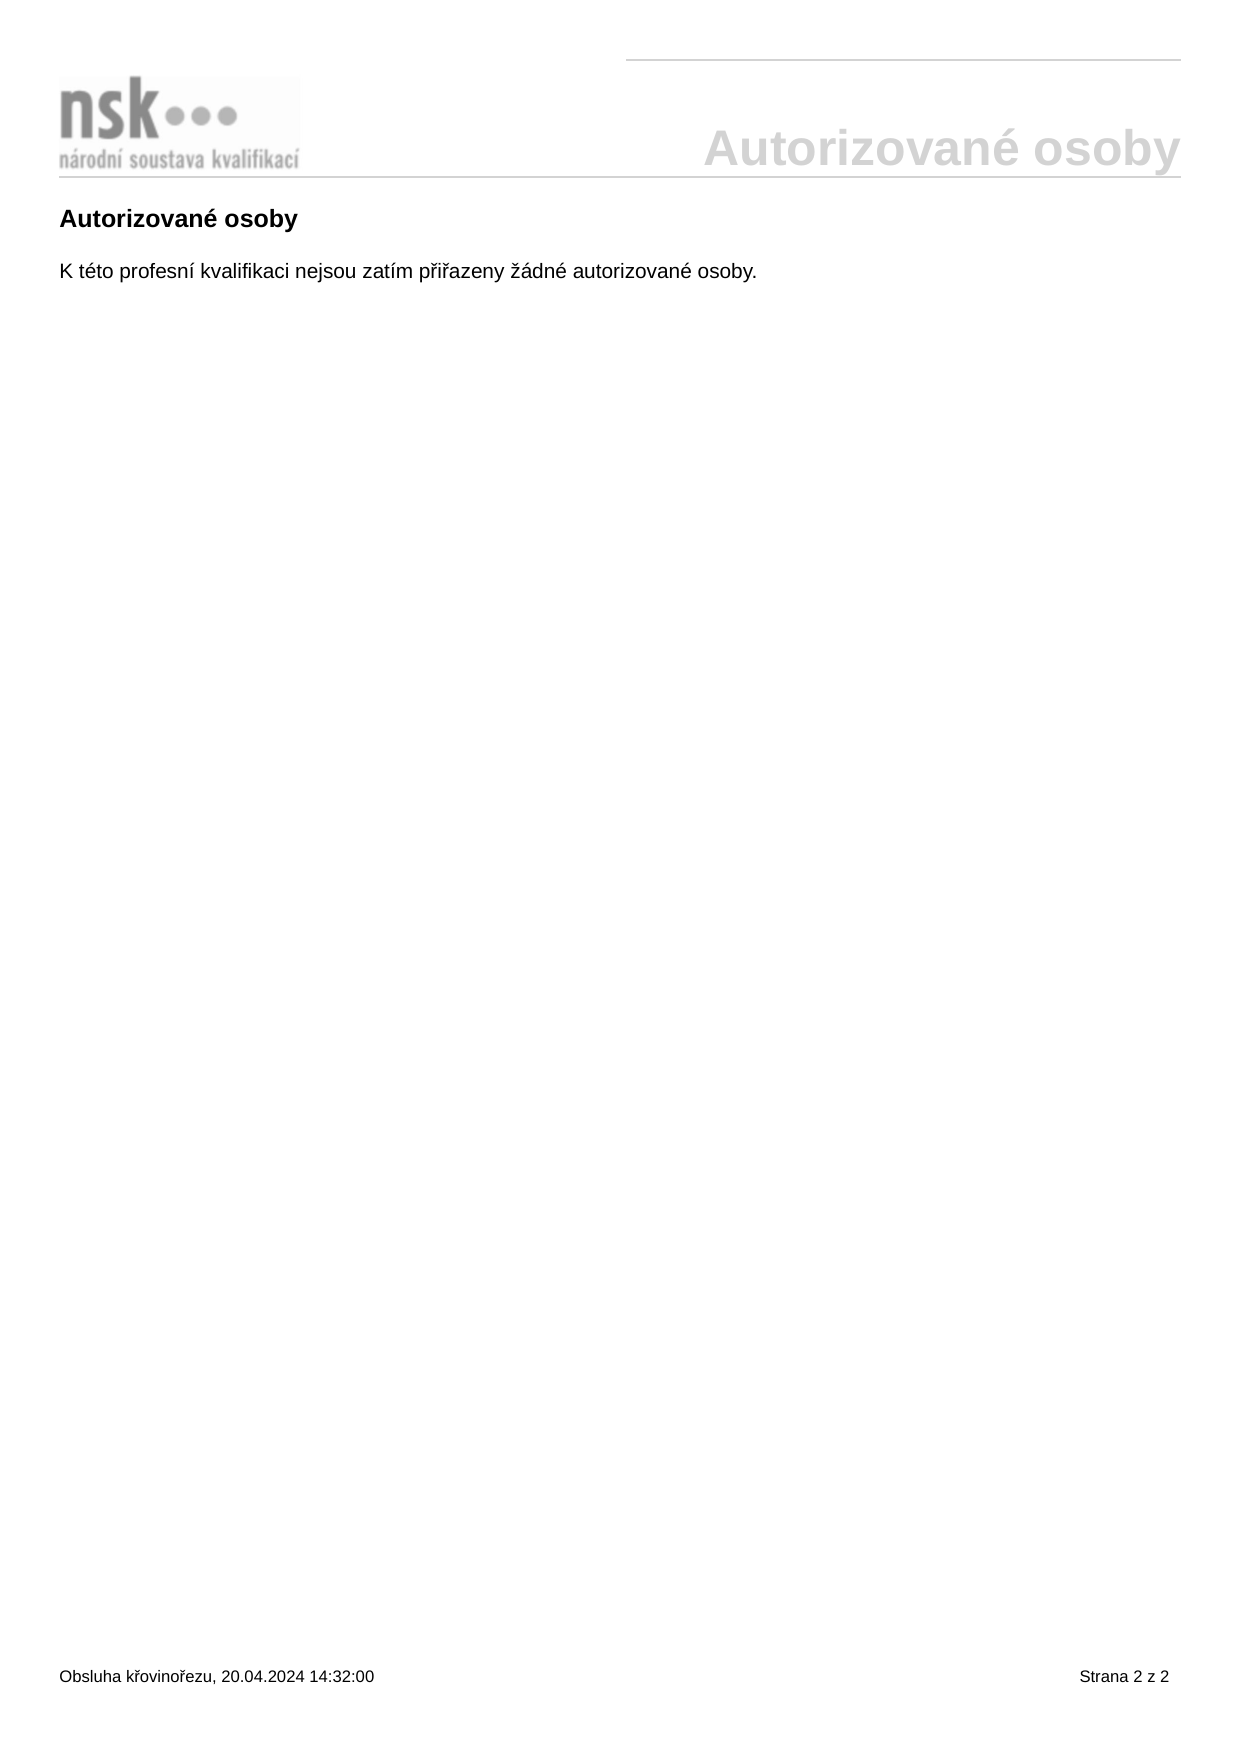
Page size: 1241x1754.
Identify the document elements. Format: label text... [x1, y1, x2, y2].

table_cell [862, 1421, 1169, 1658]
table_cell [626, 583, 862, 883]
table_cell [862, 1183, 1169, 1421]
table_cell [626, 236, 862, 259]
table_cell [484, 236, 620, 259]
table_cell [1169, 194, 1181, 200]
table_cell [59, 583, 483, 883]
table_cell [484, 1183, 620, 1421]
table_cell [862, 583, 1169, 883]
table_cell [484, 1421, 620, 1658]
table_cell [626, 194, 862, 200]
table_cell [1169, 236, 1181, 259]
table_cell [620, 1421, 626, 1658]
table_cell Strana 2 z 2 [862, 1658, 1169, 1694]
table_cell [1169, 883, 1181, 1183]
table_cell [626, 1421, 862, 1658]
table_cell [59, 178, 1181, 194]
table_cell [484, 283, 620, 583]
table_cell [484, 883, 620, 1183]
table_cell [620, 283, 626, 583]
table_cell [621, 59, 626, 170]
table_cell [620, 883, 626, 1183]
table_cell K této profesní kvalifikaci nejsou zatím přiřazeny žádné autorizované osoby. [59, 259, 1181, 283]
table_cell [1169, 1183, 1181, 1421]
table_cell Autorizované osoby [626, 61, 1181, 176]
table_cell [484, 171, 620, 176]
table_cell [626, 1183, 862, 1421]
table_cell [620, 236, 626, 259]
table_cell [484, 194, 620, 200]
table_cell [626, 883, 862, 1183]
table_cell [1169, 1421, 1181, 1658]
table_cell [1169, 583, 1181, 883]
table_cell [862, 236, 1169, 259]
table_cell [862, 194, 1169, 200]
table_cell [620, 583, 626, 883]
table_cell [59, 194, 483, 200]
table_cell [620, 1183, 626, 1421]
table_cell [59, 1183, 483, 1421]
table_cell [59, 883, 483, 1183]
table_cell [59, 1421, 483, 1658]
table_cell [626, 283, 862, 583]
table_cell [59, 283, 483, 583]
table_cell [484, 583, 620, 883]
table_cell Autorizované osoby [59, 200, 1181, 236]
table_cell [862, 883, 1169, 1183]
table_cell [59, 236, 483, 259]
table_cell Obsluha křovinořezu, 20.04.2024 14:32:00 [59, 1658, 862, 1694]
table_cell [59, 171, 483, 176]
picture [58, 59, 621, 171]
table_cell [862, 283, 1169, 583]
table_cell [1169, 1658, 1181, 1694]
table_cell [1169, 283, 1181, 583]
